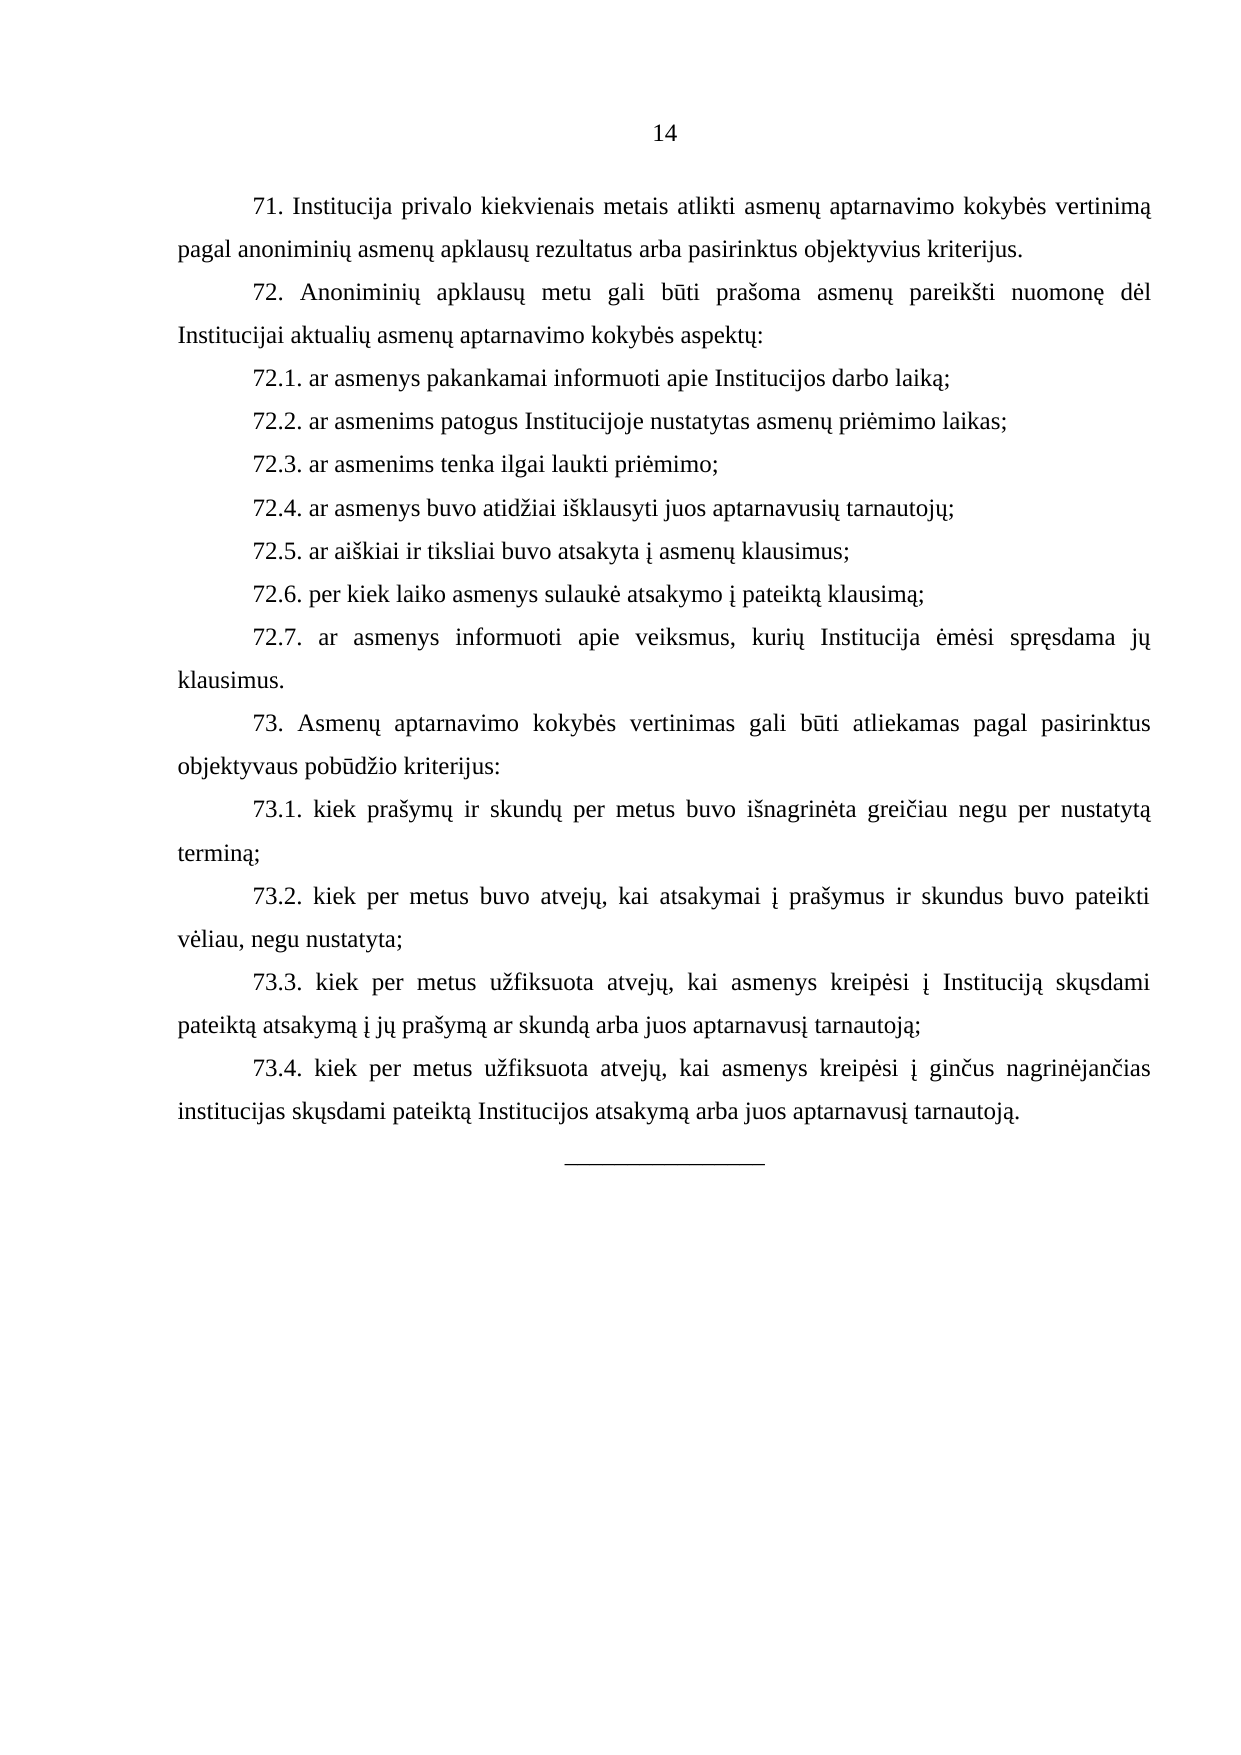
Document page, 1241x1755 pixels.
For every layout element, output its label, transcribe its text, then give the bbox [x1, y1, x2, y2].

text 72.3. ar asmenims tenka ilgai laukti priėmimo; [177, 449, 1152, 478]
text 72. Anoniminių apklausų metu gali būti prašoma asmenų pareikšti nuomonę dėl Institucijai aktualių asmenų aptarnavimo kokybės aspektų: [177, 277, 1152, 349]
text 72.6. per kiek laiko asmenys sulaukė atsakymo į pateiktą klausimą; [177, 579, 1152, 608]
text 73.1. kiek prašymų ir skundų per metus buvo išnagrinėta greičiau negu per nustatytą terminą; [177, 794, 1152, 866]
text 73.3. kiek per metus užfiksuota atvejų, kai asmenys kreipėsi į Instituciją skųsdami pateiktą atsakymą į jų prašymą ar skundą arba juos aptarnavusį tarnautoją; [177, 967, 1152, 1039]
text 72.4. ar asmenys buvo atidžiai išklausyti juos aptarnavusių tarnautojų; [177, 493, 1152, 521]
text 72.1. ar asmenys pakankamai informuoti apie Institucijos darbo laiką; [177, 363, 1152, 392]
text 73.4. kiek per metus užfiksuota atvejų, kai asmenys kreipėsi į ginčus nagrinėjančias institucijas skųsdami pateiktą Institucijos atsakymą arba juos aptarnavusį tarnautoją. [177, 1053, 1152, 1125]
text 72.7. ar asmenys informuoti apie veiksmus, kurių Institucija ėmėsi spręsdama jų klausimus. [177, 622, 1152, 694]
text ________________ [177, 1139, 1152, 1168]
text 71. Institucija privalo kiekvienais metais atlikti asmenų aptarnavimo kokybės vertinimą pagal anoniminių asmenų apklausų rezultatus arba pasirinktus objektyvius kriterijus. [177, 191, 1152, 263]
text 72.5. ar aiškiai ir tiksliai buvo atsakyta į asmenų klausimus; [177, 536, 1152, 564]
text 73. Asmenų aptarnavimo kokybės vertinimas gali būti atliekamas pagal pasirinktus objektyvaus pobūdžio kriterijus: [177, 708, 1152, 780]
text 73.2. kiek per metus buvo atvejų, kai atsakymai į prašymus ir skundus buvo pateikti vėliau, negu nustatyta; [177, 881, 1152, 953]
text 72.2. ar asmenims patogus Institucijoje nustatytas asmenų priėmimo laikas; [177, 406, 1152, 435]
